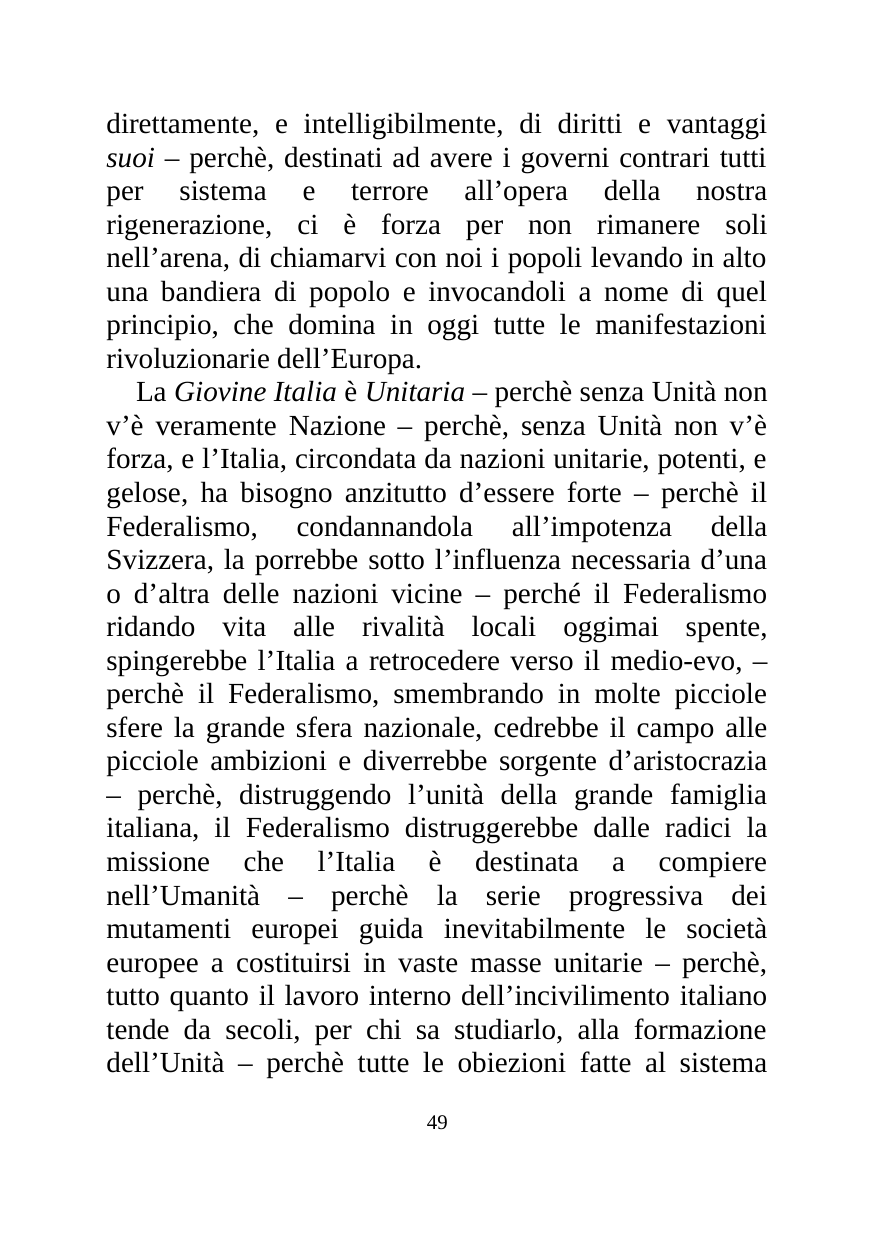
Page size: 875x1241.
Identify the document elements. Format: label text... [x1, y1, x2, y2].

text La Giovine Italia è Unitaria – perchè senza Unità non v’è veramente Nazione – perchè, senza Unità non v’è forza, e l’Italia, circondata da nazioni unitarie, potenti, e gelose, ha bisogno anzitutto d’essere forte – perchè il Federalismo, condannandola all’impotenza della Svizzera, la porrebbe sotto l’influenza necessaria d’una o d’altra delle nazioni vicine – perché il Federalismo ridando vita alle rivalità locali oggimai spente, spingerebbe l’Italia a retrocedere verso il medio-evo, – perchè il Federalismo, smembrando in molte picciole sfere la grande sfera nazionale, cedrebbe il campo alle picciole ambizioni e diverrebbe sorgente d’aristocrazia – perchè, distruggendo l’unità della grande famiglia italiana, il Federalismo distruggerebbe dalle radici la missione che l’Italia è destinata a compiere nell’Umanità – perchè la serie progressiva dei mutamenti europei guida inevitabilmente le società europee a costituirsi in vaste masse unitarie – perchè, tutto quanto il lavoro interno dell’incivilimento italiano tende da secoli, per chi sa studiarlo, alla formazione dell’Unità – perchè tutte le obiezioni fatte al sistema [106, 374, 768, 1079]
text direttamente, e intelligibilmente, di diritti e vantaggi suoi – perchè, destinati ad avere i governi contrari tutti per sistema e terrore all’opera della nostra rigenerazione, ci è forza per non rimanere soli nell’arena, di chiamarvi con noi i popoli levando in alto una bandiera di popolo e invocandoli a nome di quel principio, che domina in oggi tutte le manifestazioni rivoluzionarie dell’Europa. [106, 106, 768, 374]
